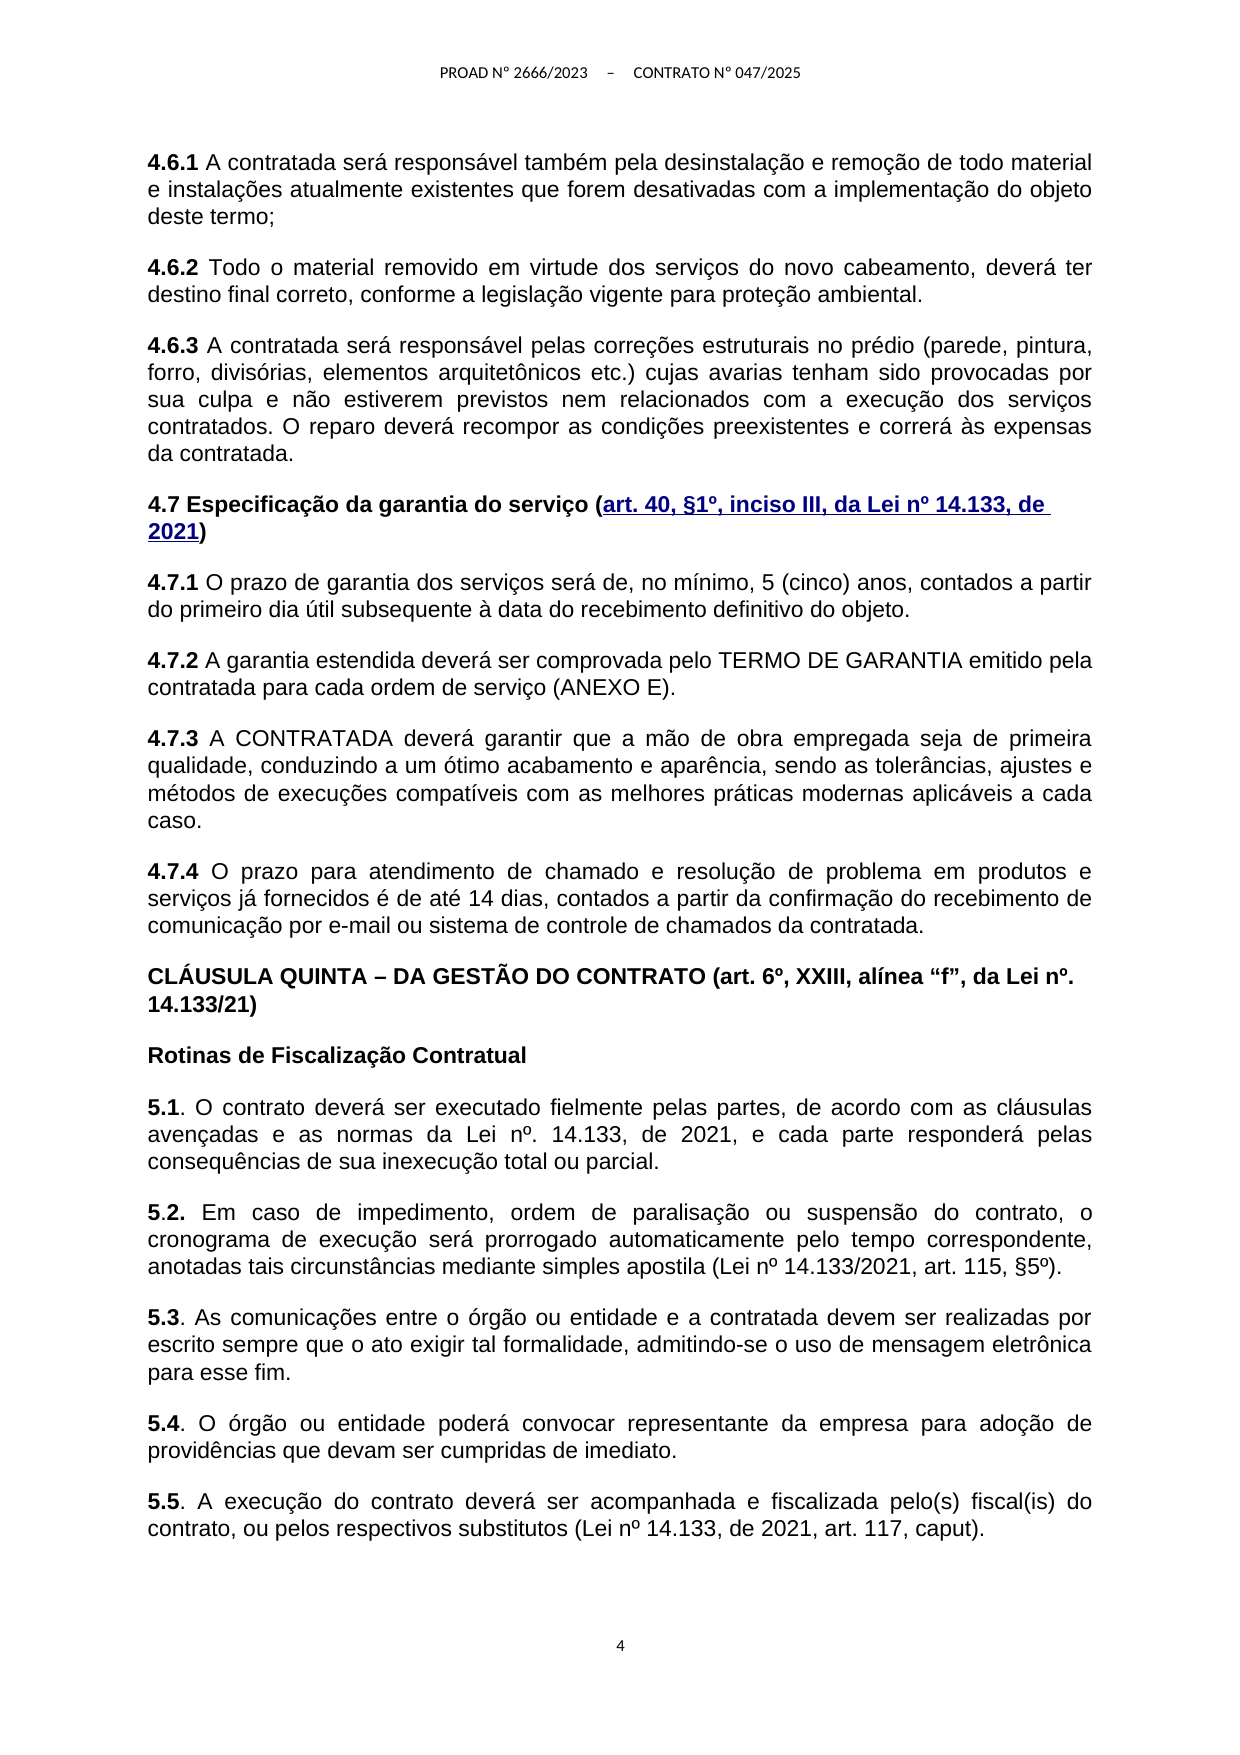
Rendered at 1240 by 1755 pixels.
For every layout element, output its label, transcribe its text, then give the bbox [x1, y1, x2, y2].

text 5.1. O contrato deverá ser executado fielmente pelas partes, de acordo com as cláusulas avençadas e as normas da Lei nº. 14.133, de 2021, e cada parte responderá pelas consequências de sua inexecução total ou parcial. [147, 1094, 1093, 1174]
text 5.2. Em caso de impedimento, ordem de paralisação ou suspensão do contrato, o cronograma de execução será prorrogado automaticamente pelo tempo correspondente, anotadas tais circunstâncias mediante simples apostila (Lei nº 14.133/2021, art. 115, §5º). [147, 1199, 1093, 1279]
text 5.4. O órgão ou entidade poderá convocar representante da empresa para adoção de providências que devam ser cumpridas de imediato. [147, 1409, 1093, 1463]
text 4.7.1 O prazo de garantia dos serviços será de, no mínimo, 5 (cinco) anos, contados a partir do primeiro dia útil subsequente à data do recebimento definitivo do objeto. [147, 569, 1093, 622]
text 4.6.3 A contratada será responsável pelas correções estruturais no prédio (parede, pintura, forro, divisórias, elementos arquitetônicos etc.) cujas avarias tenham sido provocadas por sua culpa e não estiverem previstos nem relacionados com a execução dos serviços contratados. O reparo deverá recompor as condições preexistentes e correrá às expensas da contratada. [147, 332, 1093, 467]
text 4.6.1 A contratada será responsável também pela desinstalação e remoção de todo material e instalações atualmente existentes que forem desativadas com a implementação do objeto deste termo; [147, 148, 1093, 229]
text 14.133/21) [147, 991, 1097, 1017]
text 5.3. As comunicações entre o órgão ou entidade e a contratada devem ser realizadas por escrito sempre que o ato exigir tal formalidade, admitindo-se o uso de mensagem eletrônica para esse fim. [147, 1304, 1093, 1385]
text 4.7.2 A garantia estendida deverá ser comprovada pelo TERMO DE GARANTIA emitido pela contratada para cada ordem de serviço (ANEXO E). [147, 647, 1093, 701]
text 5.5. A execução do contrato deverá ser acompanhada e fiscalizada pelo(s) fiscal(is) do contrato, ou pelos respectivos substitutos (Lei nº 14.133, de 2021, art. 117, caput). [147, 1488, 1093, 1541]
text 4.7.3 A CONTRATADA deverá garantir que a mão de obra empregada seja de primeira qualidade, conduzindo a um ótimo acabamento e aparência, sendo as tolerâncias, ajustes e métodos de execuções compatíveis com as melhores práticas modernas aplicáveis a cada caso. [147, 725, 1093, 833]
subtitle Rotinas de Fiscalização Contratual [147, 1042, 1097, 1069]
subtitle 4.7 Especificação da garantia do serviço (art. 40, §1º, inciso III, da Lei nº 14.133, de 2021) [148, 491, 1097, 544]
text 4.6.2 Todo o material removido em virtude dos serviços do novo cabeamento, deverá ter destino final correto, conforme a legislação vigente para proteção ambiental. [147, 254, 1093, 307]
text CLÁUSULA QUINTA – DA GESTÃO DO CONTRATO (art. 6º, XXIII, alínea “f”, da Lei nº. [147, 963, 1097, 989]
text 4.7.4 O prazo para atendimento de chamado e resolução de problema em produtos e serviços já fornecidos é de até 14 dias, contados a partir da confirmação do recebimento de comunicação por e-mail ou sistema de controle de chamados da contratada. [147, 858, 1093, 938]
